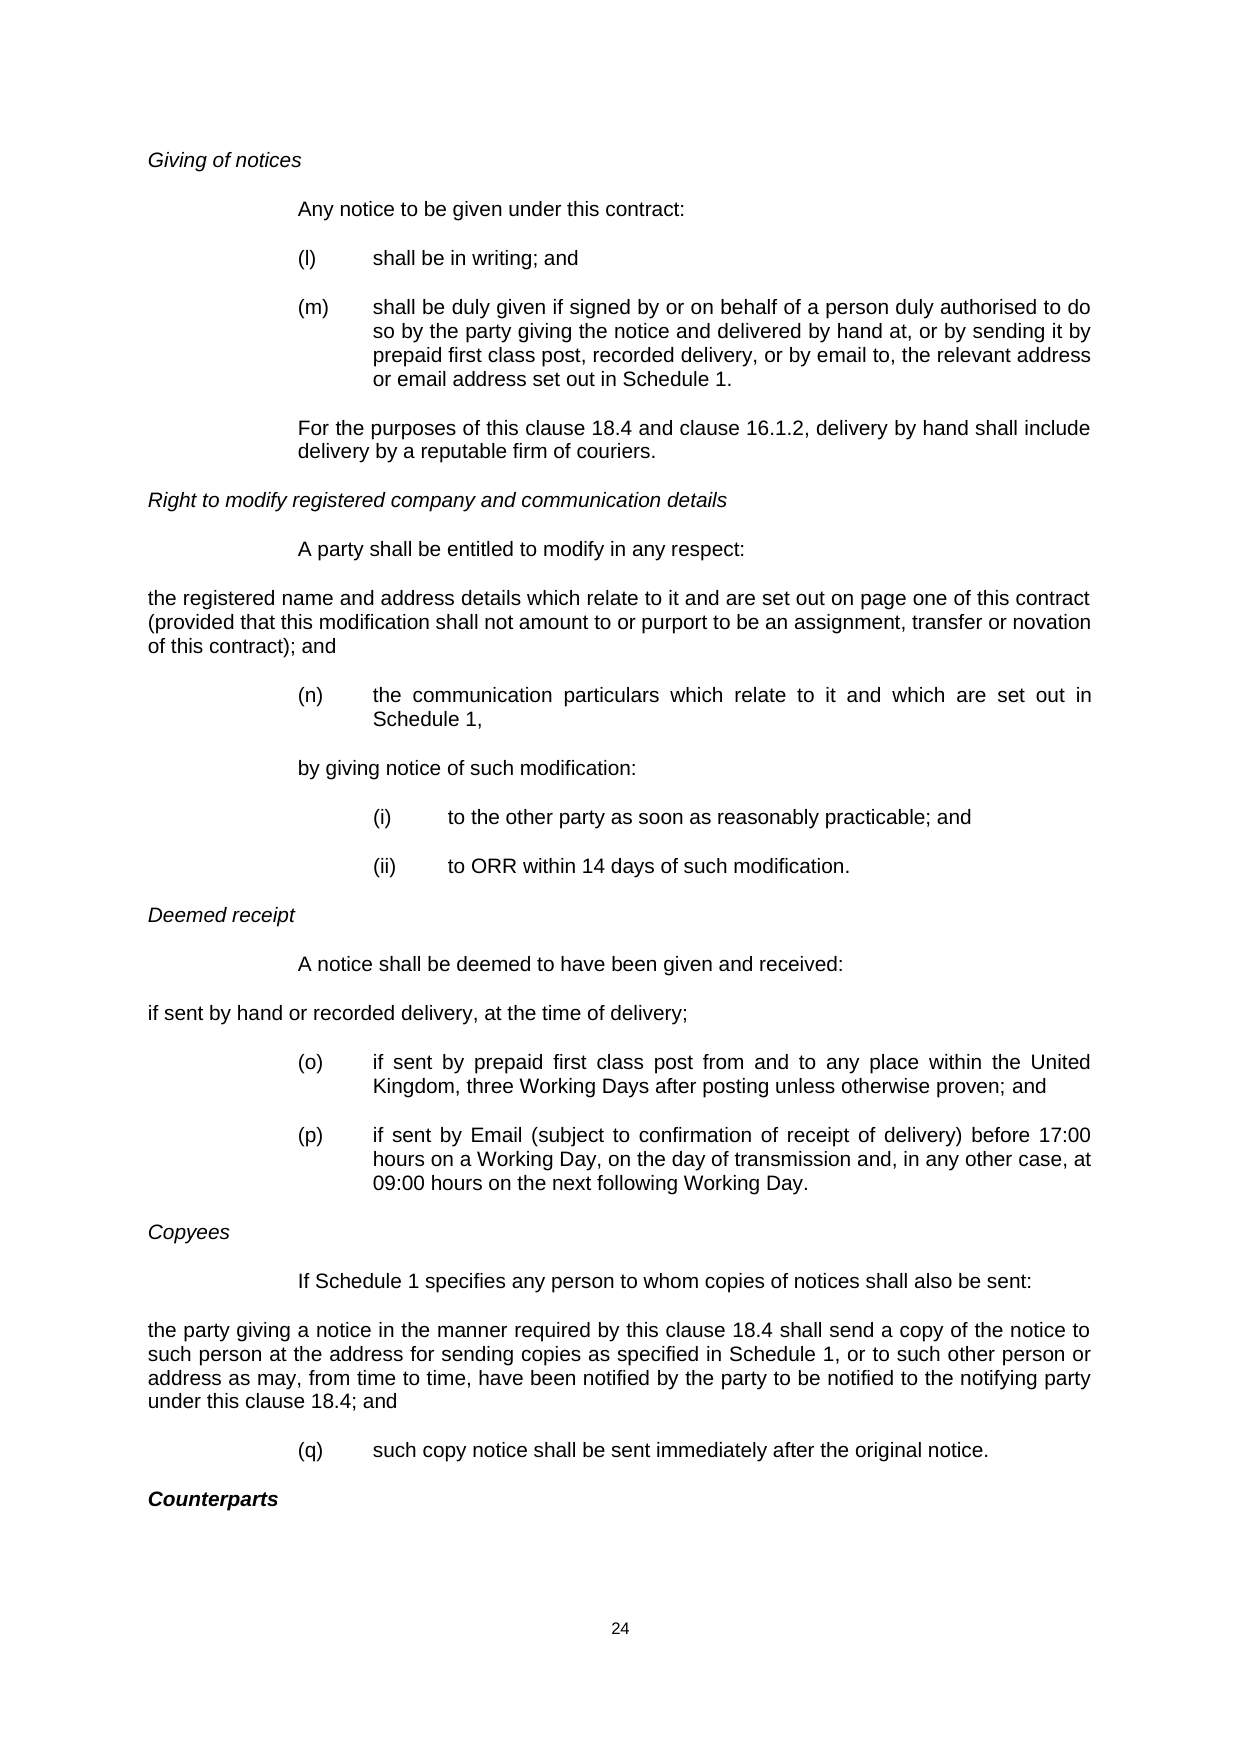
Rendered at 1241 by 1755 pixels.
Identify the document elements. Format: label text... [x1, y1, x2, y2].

subtitle shall be duly given if signed by or on behalf of a person duly authorised to do so by the party giving the notice and delivered by hand at, or by sending it by prepaid first class post, recorded delivery, or by email to, the relevant address or email address set out in Schedule 1. [298, 294, 1093, 390]
subtitle Giving of notices [148, 148, 1093, 172]
text A party shall be entitled to modify in any respect: [298, 537, 1093, 561]
subtitle to the other party as soon as reasonably practicable; and [373, 805, 1093, 829]
subtitle the party giving a notice in the manner required by this clause 18.4 shall send a copy of the notice to such person at the address for sending copies as specified in Schedule 1, or to such other person or address as may, from time to time, have been notified by the party to be notified to the notifying party under this clause 18.4; and [148, 1317, 1093, 1413]
subtitle Right to modify registered company and communication details [148, 488, 1093, 512]
text For the purposes of this clause 18.4 and clause 16.1.2, delivery by hand shall include delivery by a reputable firm of couriers. [298, 415, 1093, 463]
subtitle Deemed receipt [148, 903, 1093, 927]
subtitle to ORR within 14 days of such modification. [373, 854, 1093, 878]
subtitle Copyees [148, 1219, 1093, 1243]
subtitle such copy notice shall be sent immediately after the original notice. [298, 1438, 1093, 1462]
subtitle if sent by prepaid first class post from and to any place within the United Kingdom, three Working Days after posting unless otherwise proven; and [298, 1050, 1093, 1098]
subtitle the communication particulars which relate to it and which are set out in Schedule 1, [298, 683, 1093, 731]
subtitle if sent by hand or recorded delivery, at the time of delivery; [148, 1001, 1093, 1025]
subtitle shall be in writing; and [298, 246, 1093, 269]
text Any notice to be given under this contract: [298, 197, 1093, 221]
text by giving notice of such modification: [298, 756, 1093, 780]
text If Schedule 1 specifies any person to whom copies of notices shall also be sent: [298, 1268, 1093, 1292]
subtitle Counterparts [148, 1487, 1093, 1511]
subtitle if sent by Email (subject to confirmation of receipt of delivery) before 17:00 hours on a Working Day, on the day of transmission and, in any other case, at 09:00 hours on the next following Working Day. [298, 1123, 1093, 1194]
text A notice shall be deemed to have been given and received: [298, 952, 1093, 976]
subtitle the registered name and address details which relate to it and are set out on page one of this contract (provided that this modification shall not amount to or purport to be an assignment, transfer or novation of this contract); and [148, 586, 1093, 658]
